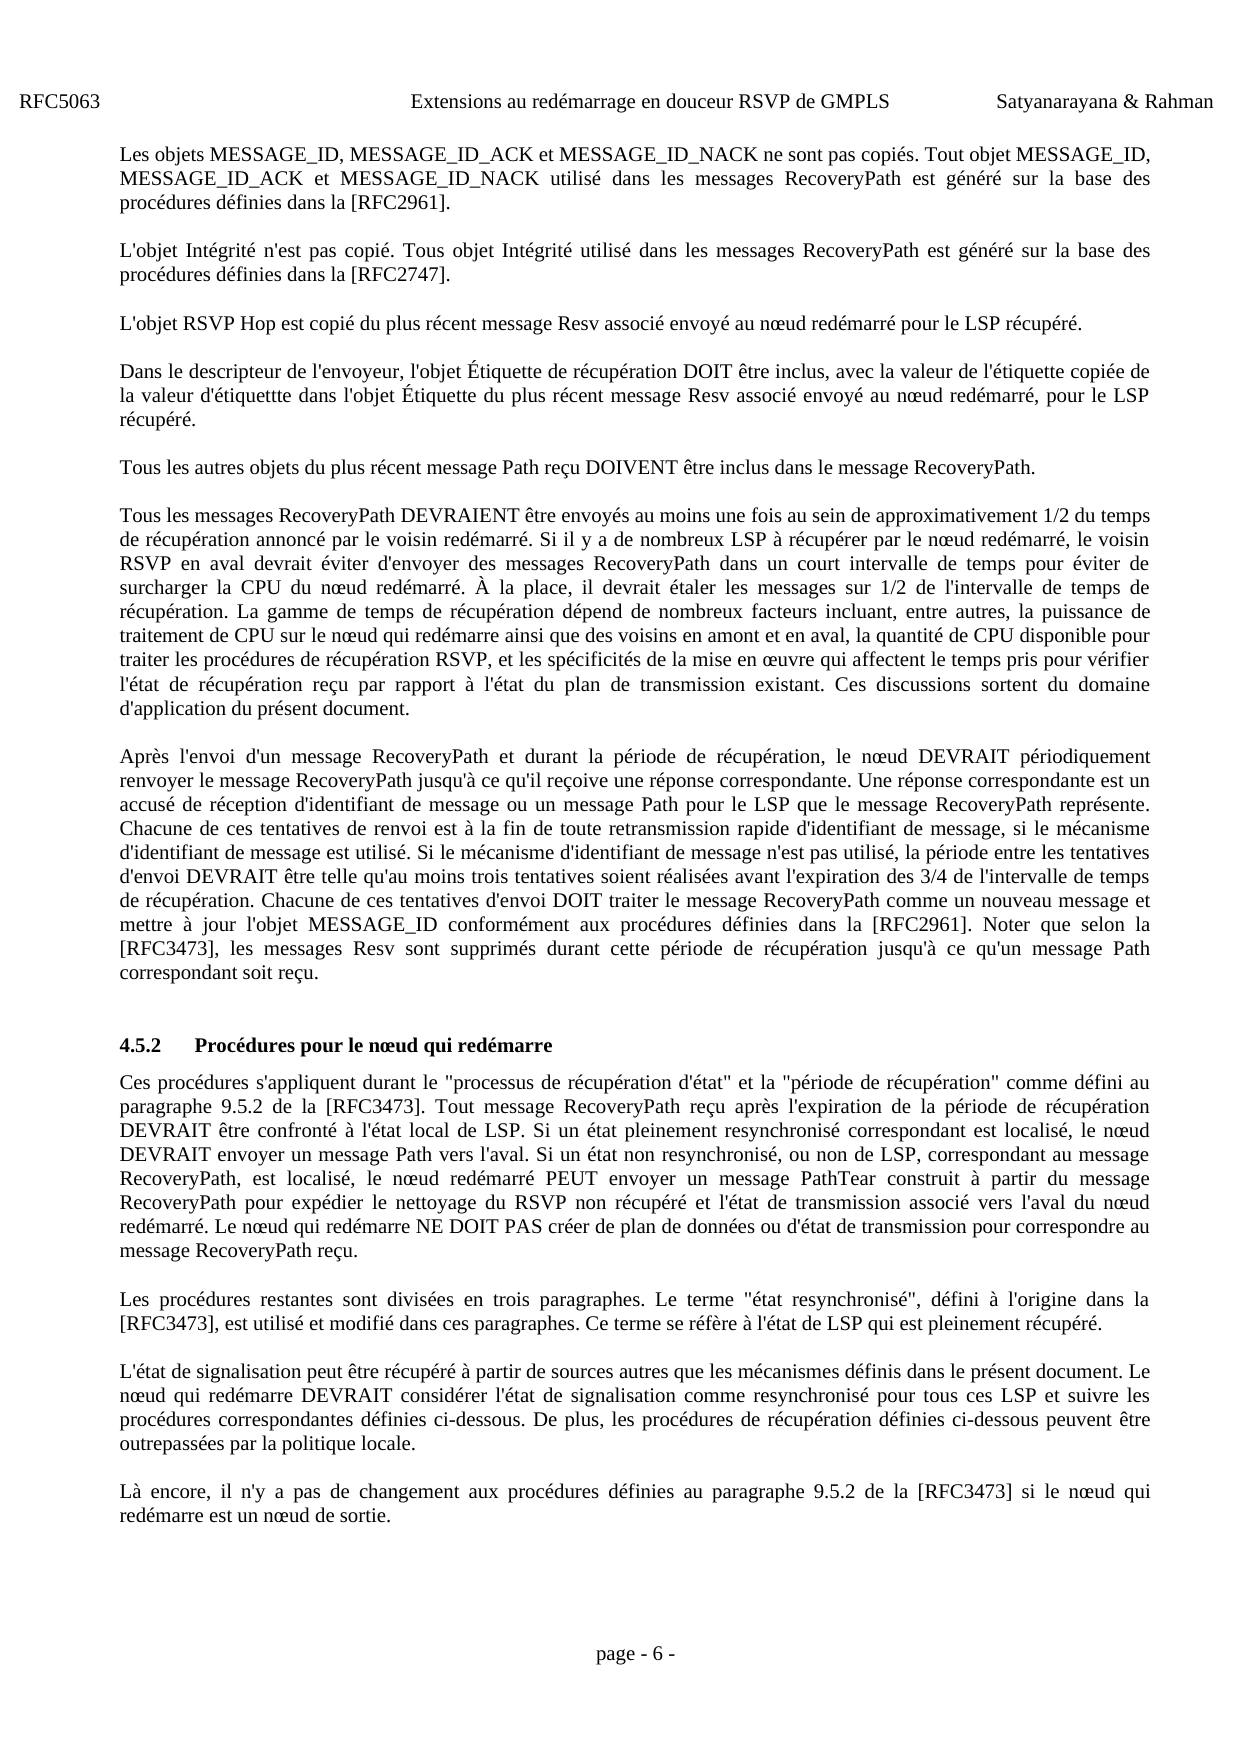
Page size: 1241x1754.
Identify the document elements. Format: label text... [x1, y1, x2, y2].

text L'état de signalisation peut être récupéré à partir de sources autres que les mécanismes définis dans le présent document. Le nœud qui redémarre DEVRAIT considérer l'état de signalisation comme resynchronisé pour tous ces LSP et suivre les procédures correspondantes définies ci-dessous. De plus, les procédures de récupération définies ci-dessous peuvent être outrepassées par la politique locale. [119, 1359, 1152, 1455]
text Dans le descripteur de l'envoyeur, l'objet Étiquette de récupération DOIT être inclus, avec la valeur de l'étiquette copiée de la valeur d'étiquettte dans l'objet Étiquette du plus récent message Resv associé envoyé au nœud redémarré, pour le LSP récupéré. [119, 359, 1152, 431]
text Tous les messages RecoveryPath DEVRAIENT être envoyés au moins une fois au sein de approximativement 1/2 du temps de récupération annoncé par le voisin redémarré. Si il y a de nombreux LSP à récupérer par le nœud redémarré, le voisin RSVP en aval devrait éviter d'envoyer des messages RecoveryPath dans un court intervalle de temps pour éviter de surcharger la CPU du nœud redémarré. À la place, il devrait étaler les messages sur 1/2 de l'intervalle de temps de récupération. La gamme de temps de récupération dépend de nombreux facteurs incluant, entre autres, la puissance de traitement de CPU sur le nœud qui redémarre ainsi que des voisins en amont et en aval, la quantité de CPU disponible pour traiter les procédures de récupération RSVP, et les spécificités de la mise en œuvre qui affectent le temps pris pour vérifier l'état de récupération reçu par rapport à l'état du plan de transmission existant. Ces discussions sortent du domaine d'application du présent document. [119, 503, 1152, 719]
subtitle 4.5.2 Procédures pour le nœud qui redémarre [119, 1033, 1152, 1057]
text Les objets MESSAGE_ID, MESSAGE_ID_ACK et MESSAGE_ID_NACK ne sont pas copiés. Tout objet MESSAGE_ID, MESSAGE_ID_ACK et MESSAGE_ID_NACK utilisé dans les messages RecoveryPath est généré sur la base des procédures définies dans la [RFC2961]. [119, 142, 1152, 214]
text Tous les autres objets du plus récent message Path reçu DOIVENT être inclus dans le message RecoveryPath. [119, 455, 1152, 479]
text L'objet Intégrité n'est pas copié. Tous objet Intégrité utilisé dans les messages RecoveryPath est généré sur la base des procédures définies dans la [RFC2747]. [119, 238, 1152, 286]
text Après l'envoi d'un message RecoveryPath et durant la période de récupération, le nœud DEVRAIT périodiquement renvoyer le message RecoveryPath jusqu'à ce qu'il reçoive une réponse correspondante. Une réponse correspondante est un accusé de réception d'identifiant de message ou un message Path pour le LSP que le message RecoveryPath représente. Chacune de ces tentatives de renvoi est à la fin de toute retransmission rapide d'identifiant de message, si le mécanisme d'identifiant de message est utilisé. Si le mécanisme d'identifiant de message n'est pas utilisé, la période entre les tentatives d'envoi DEVRAIT être telle qu'au moins trois tentatives soient réalisées avant l'expiration des 3/4 de l'intervalle de temps de récupération. Chacune de ces tentatives d'envoi DOIT traiter le message RecoveryPath comme un nouveau message et mettre à jour l'objet MESSAGE_ID conformément aux procédures définies dans la [RFC2961]. Noter que selon la [RFC3473], les messages Resv sont supprimés durant cette période de récupération jusqu'à ce qu'un message Path correspondant soit reçu. [119, 744, 1152, 984]
text Les procédures restantes sont divisées en trois paragraphes. Le terme "état resynchronisé", défini à l'origine dans la [RFC3473], est utilisé et modifié dans ces paragraphes. Ce terme se réfère à l'état de LSP qui est pleinement récupéré. [119, 1286, 1152, 1334]
text Ces procédures s'appliquent durant le "processus de récupération d'état" et la "période de récupération" comme défini au paragraphe 9.5.2 de la [RFC3473]. Tout message RecoveryPath reçu après l'expiration de la période de récupération DEVRAIT être confronté à l'état local de LSP. Si un état pleinement resynchronisé correspondant est localisé, le nœud DEVRAIT envoyer un message Path vers l'aval. Si un état non resynchronisé, ou non de LSP, correspondant au message RecoveryPath, est localisé, le nœud redémarré PEUT envoyer un message PathTear construit à partir du message RecoveryPath pour expédier le nettoyage du RSVP non récupéré et l'état de transmission associé vers l'aval du nœud redémarré. Le nœud qui redémarre NE DOIT PAS créer de plan de données ou d'état de transmission pour correspondre au message RecoveryPath reçu. [119, 1070, 1152, 1262]
text Là encore, il n'y a pas de changement aux procédures définies au paragraphe 9.5.2 de la [RFC3473] si le nœud qui redémarre est un nœud de sortie. [119, 1479, 1152, 1527]
text L'objet RSVP Hop est copié du plus récent message Resv associé envoyé au nœud redémarré pour le LSP récupéré. [119, 311, 1152, 334]
